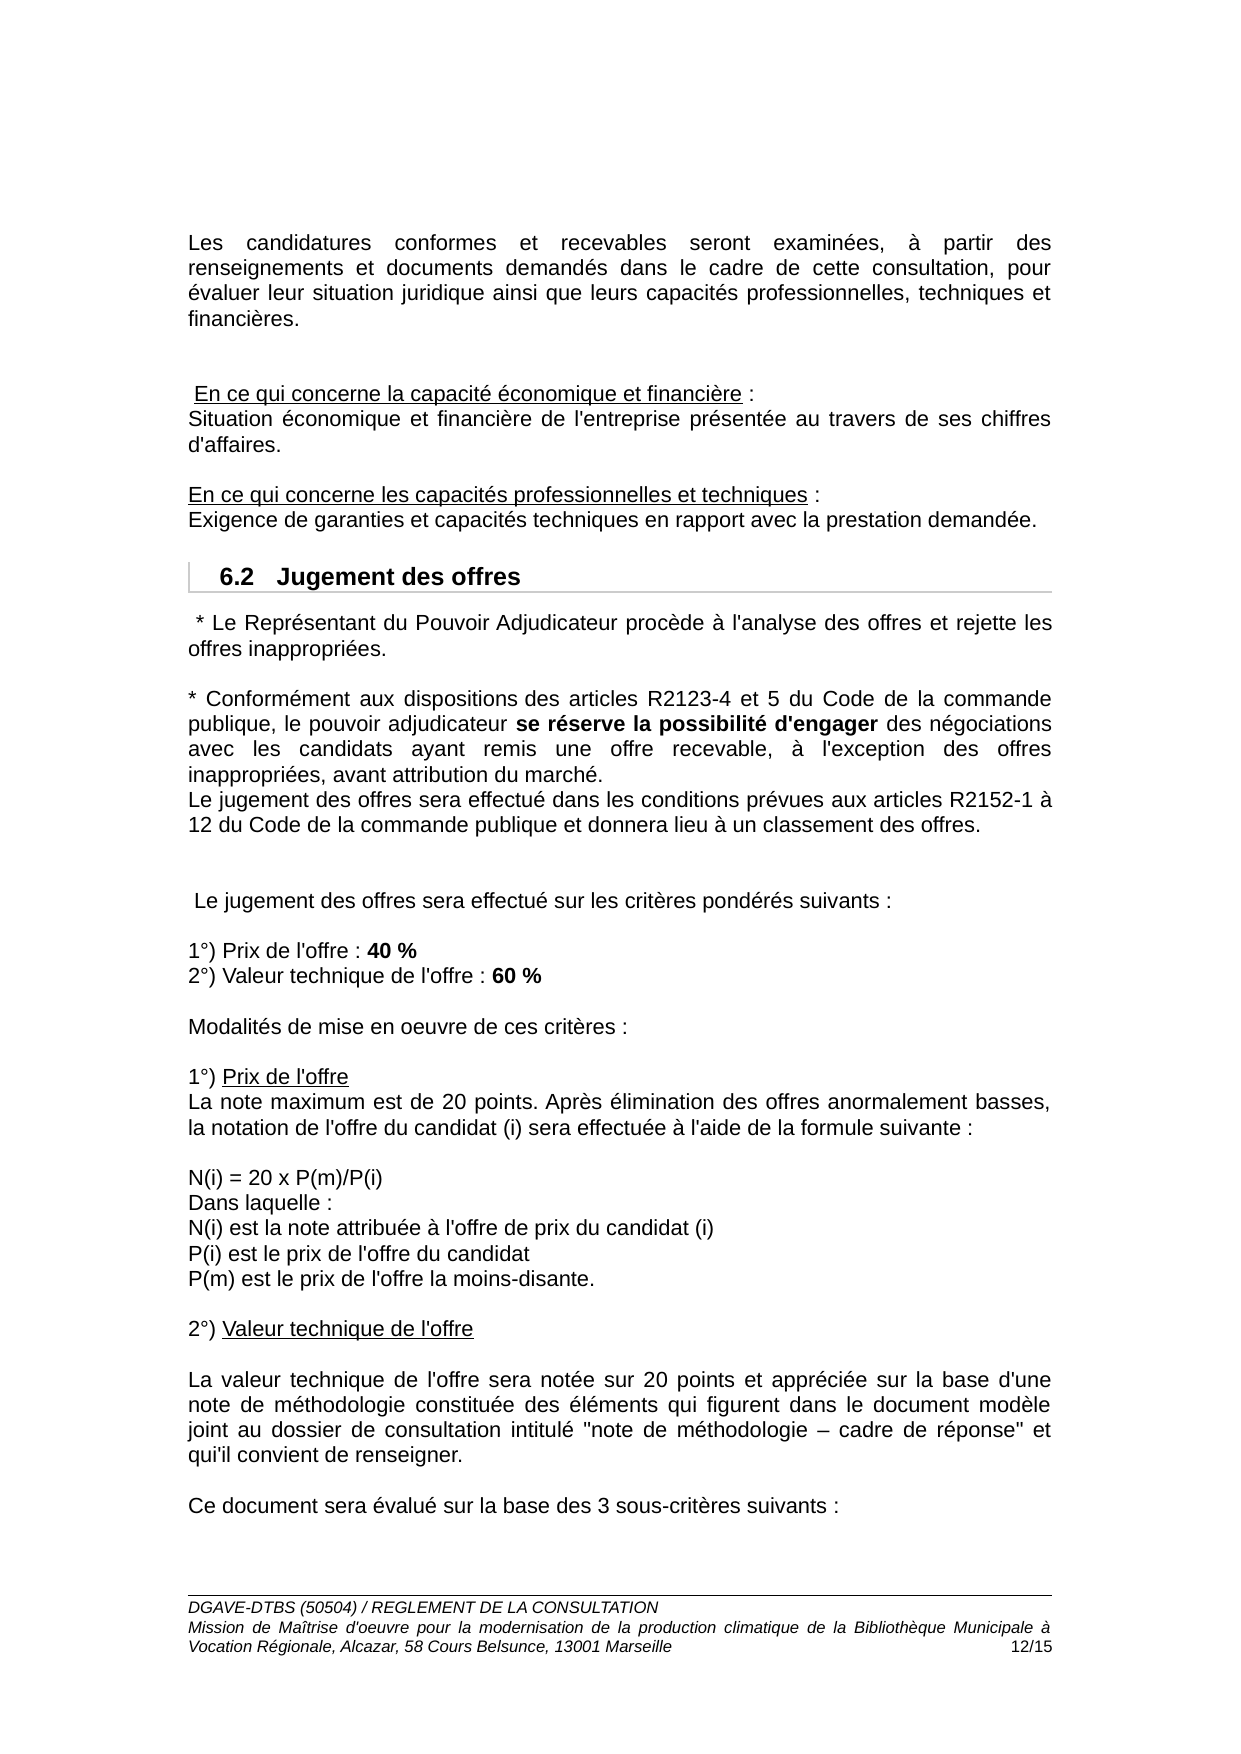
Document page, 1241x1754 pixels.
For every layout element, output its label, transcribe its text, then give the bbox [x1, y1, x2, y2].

subtitle Jugement des offres [190, 562, 1052, 591]
text P(m) est le prix de l'offre la moins-disante. [188, 1266, 1052, 1291]
text P(i) est le prix de l'offre du candidat [188, 1241, 1052, 1266]
text * Le Représentant du Pouvoir Adjudicateur procède à l'analyse des offres et rejette les offres inappropriées. [188, 610, 1052, 661]
text N(i) = 20 x P(m)/P(i) [188, 1165, 1052, 1190]
text Situation économique et financière de l'entreprise présentée au travers de ses chiffres d'affaires. [188, 406, 1052, 457]
text Modalités de mise en oeuvre de ces critères : [188, 1014, 1052, 1039]
text Dans laquelle : [188, 1190, 1052, 1215]
text En ce qui concerne la capacité économique et financière : [188, 381, 1052, 406]
text 1°) Prix de l'offre : 40 % [188, 938, 1052, 963]
text N(i) est la note attribuée à l'offre de prix du candidat (i) [188, 1215, 1052, 1241]
text 2°) Valeur technique de l'offre [188, 1316, 1052, 1341]
text 2°) Valeur technique de l'offre : 60 % [188, 963, 1052, 988]
text Le jugement des offres sera effectué dans les conditions prévues aux articles R2152-1 à 12 du Code de la commande publique et donnera lieu à un classement des offres. [188, 787, 1052, 837]
text La valeur technique de l'offre sera notée sur 20 points et appréciée sur la base d'une note de méthodologie constituée des éléments qui figurent dans le document modèle joint au dossier de consultation intitulé "note de méthodologie – cadre de réponse" et qui'il convient de renseigner. [188, 1367, 1052, 1467]
text Exigence de garanties et capacités techniques en rapport avec la prestation demandée. [188, 507, 1052, 532]
text Les candidatures conformes et recevables seront examinées, à partir des renseignements et documents demandés dans le cadre de cette consultation, pour évaluer leur situation juridique ainsi que leurs capacités professionnelles, techniques et financières. [188, 230, 1052, 331]
text En ce qui concerne les capacités professionnelles et techniques : [188, 482, 1052, 507]
text La note maximum est de 20 points. Après élimination des offres anormalement basses, la notation de l'offre du candidat (i) sera effectuée à l'aide de la formule suivante : [188, 1089, 1052, 1140]
text 1°) Prix de l'offre [188, 1064, 1052, 1089]
text * Conformément aux dispositions des articles R2123-4 et 5 du Code de la commande publique, le pouvoir adjudicateur se réserve la possibilité d'engager des négociations avec les candidats ayant remis une offre recevable, à l'exception des offres inappropriées, avant attribution du marché. [188, 686, 1052, 787]
text Ce document sera évalué sur la base des 3 sous-critères suivants : [188, 1493, 1052, 1518]
text Le jugement des offres sera effectué sur les critères pondérés suivants : [188, 888, 1052, 913]
